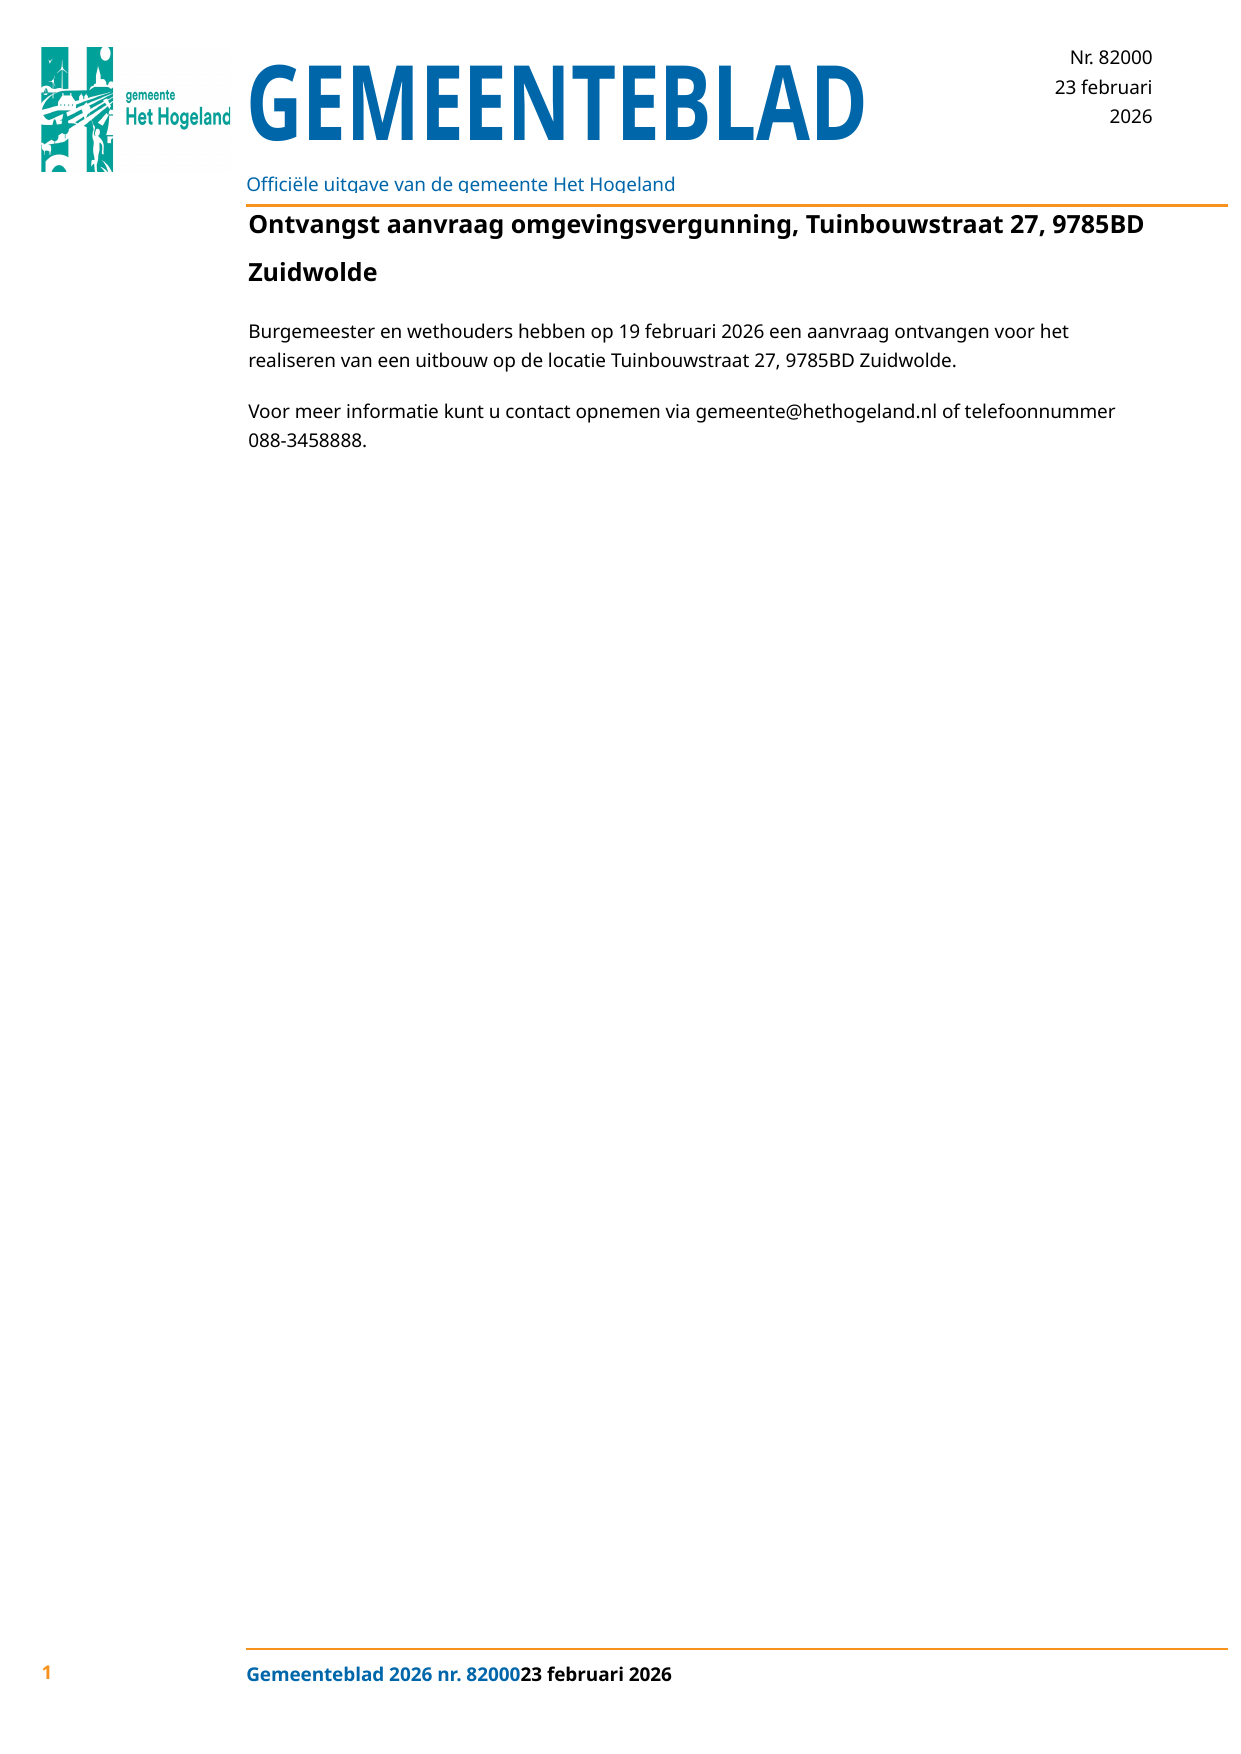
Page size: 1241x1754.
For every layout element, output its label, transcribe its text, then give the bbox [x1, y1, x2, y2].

text Voor meer informatie kunt u contact opnemen via gemeente@hethogeland.nl of telefoonnummer 088-3458888. [248, 398, 1152, 453]
picture [41, 47, 231, 172]
text Burgemeester en wethouders hebben op 19 februari 2026 een aanvraag ontvangen voor het realiseren van een uitbouw op de locatie Tuinbouwstraat 27, 9785BD Zuidwolde. [248, 318, 1152, 373]
text Ontvangst aanvraag omgevingsvergunning, Tuinbouwstraat 27, 9785BD Zuidwolde [248, 207, 1152, 288]
